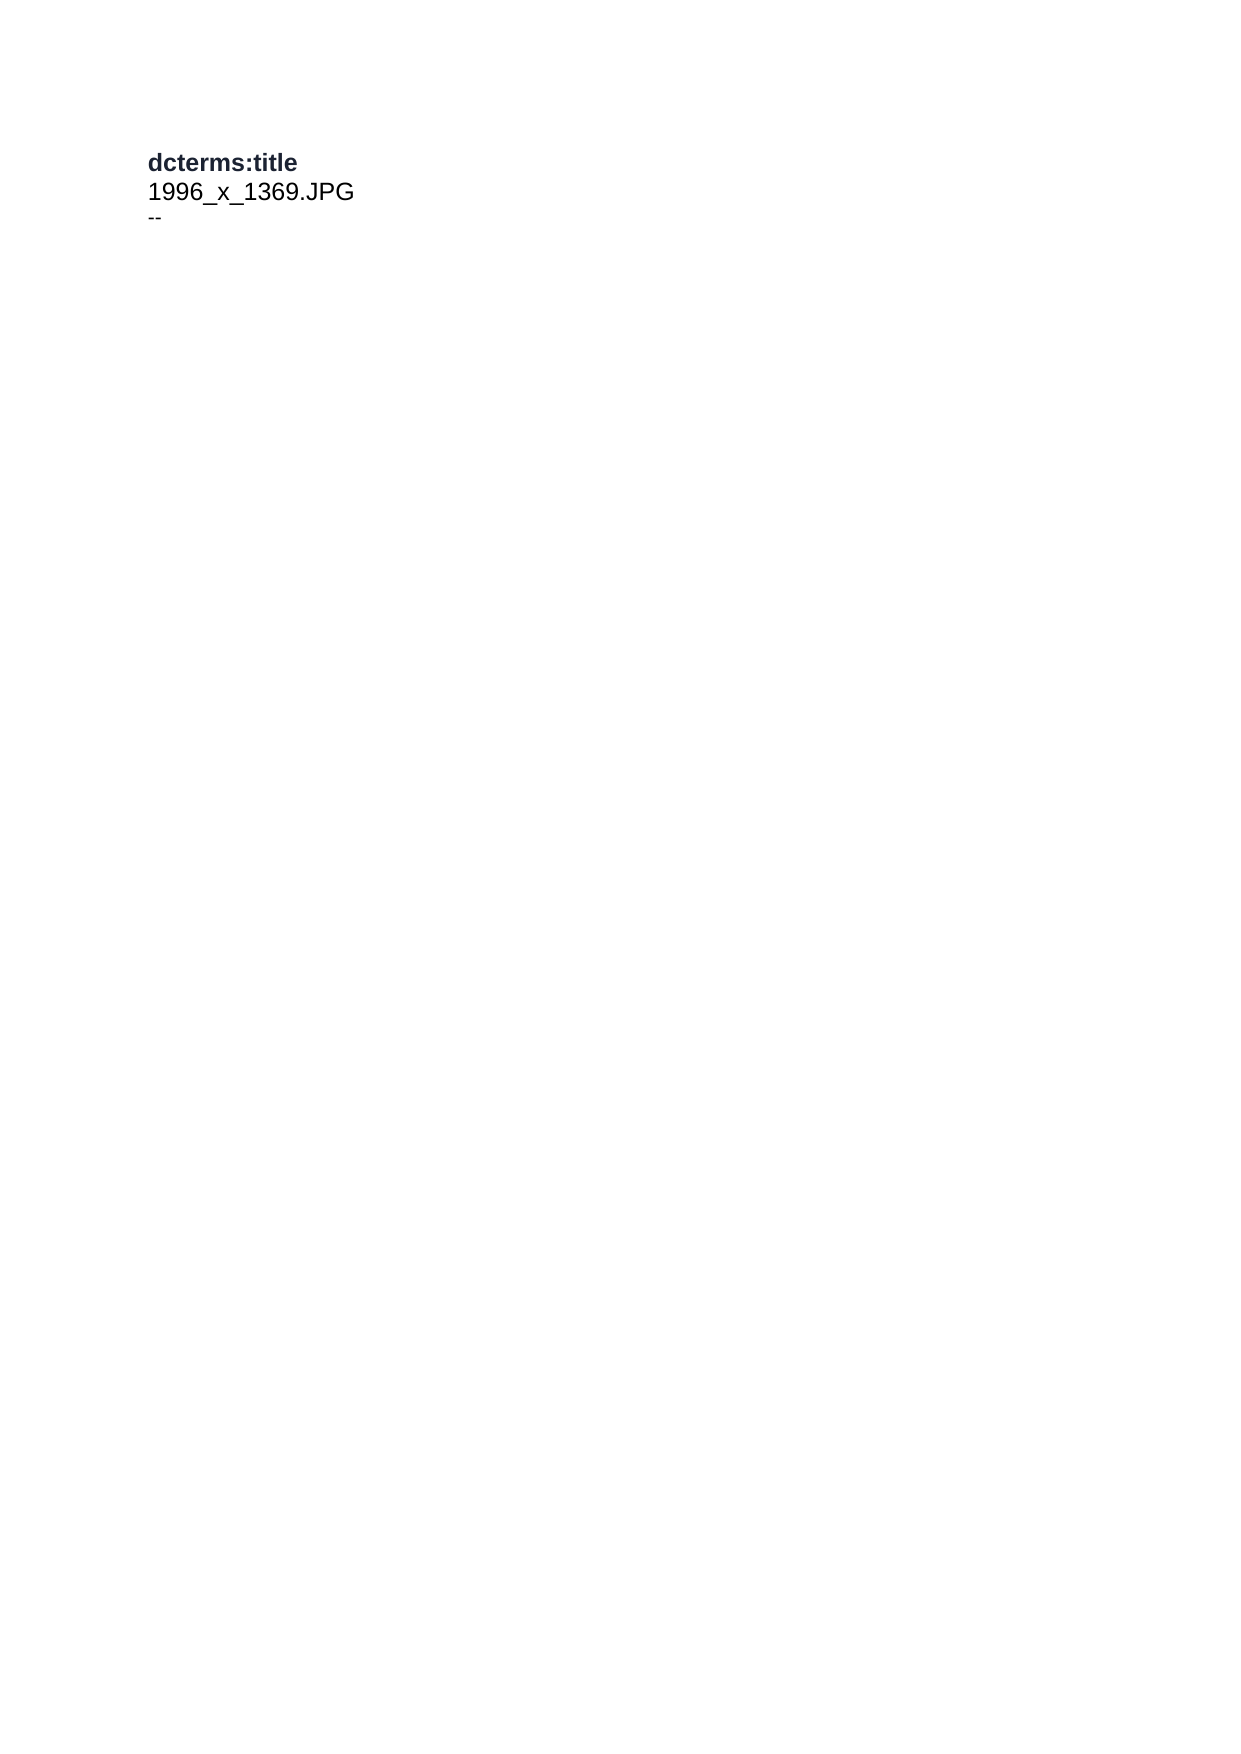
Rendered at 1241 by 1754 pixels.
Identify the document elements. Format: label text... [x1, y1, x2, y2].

text dcterms:title [148, 148, 1092, 176]
text -- [148, 205, 1092, 229]
text 1996_x_1369.JPG [148, 176, 1092, 205]
